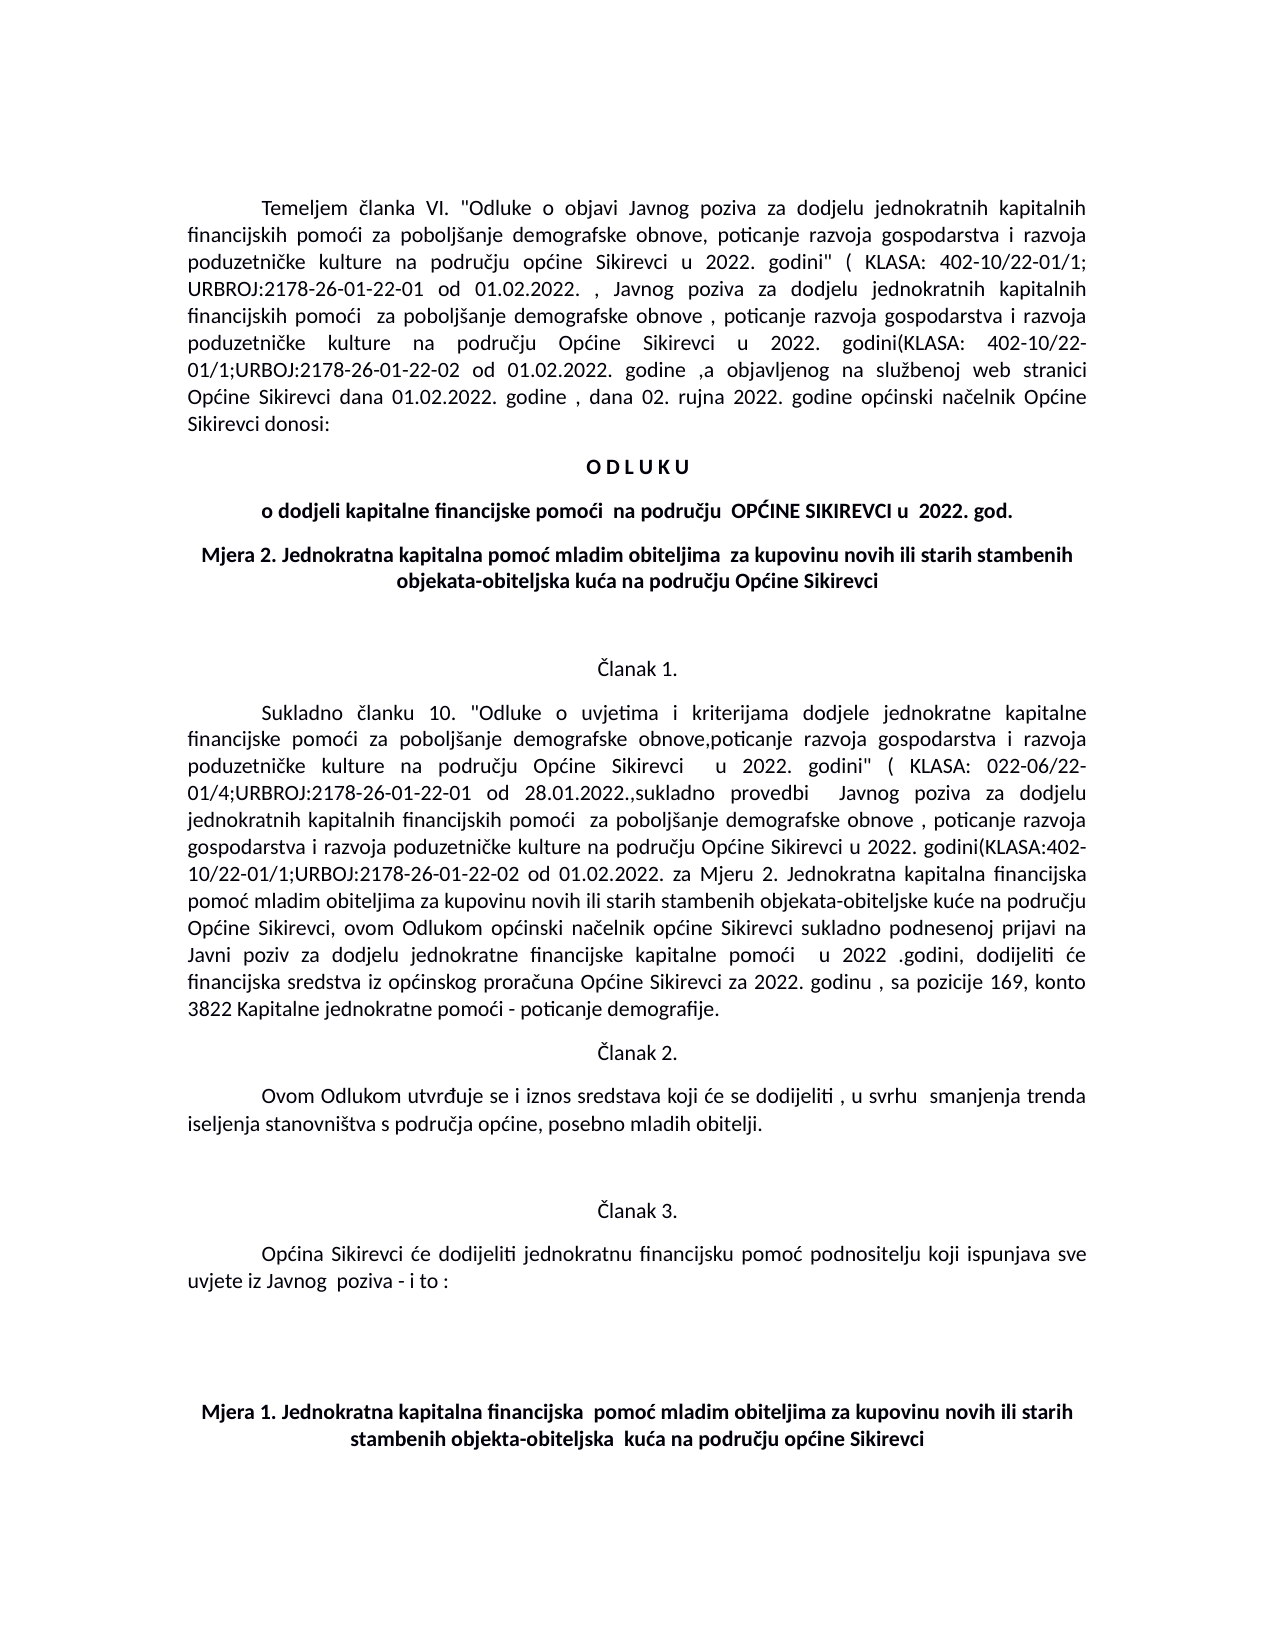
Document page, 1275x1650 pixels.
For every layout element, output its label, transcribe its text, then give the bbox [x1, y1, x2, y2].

text Ovom Odlukom utvrđuje se i iznos sredstava koji će se dodijeliti , u svrhu smanjenja trenda iseljenja stanovništva s područja općine, posebno mladih obitelji. [187, 1082, 1087, 1136]
text Članak 1. [187, 655, 1087, 682]
text Temeljem članka VI. "Odluke o objavi Javnog poziva za dodjelu jednokratnih kapitalnih financijskih pomoći za poboljšanje demografske obnove, poticanje razvoja gospodarstva i razvoja poduzetničke kulture na području općine Sikirevci u 2022. godini" ( KLASA: 402-10/22-01/1; URBROJ:2178-26-01-22-01 od 01.02.2022. , Javnog poziva za dodjelu jednokratnih kapitalnih financijskih pomoći za poboljšanje demografske obnove , poticanje razvoja gospodarstva i razvoja poduzetničke kulture na području Općine Sikirevci u 2022. godini(KLASA: 402-10/22-01/1;URBOJ:2178-26-01-22-02 od 01.02.2022. godine ,a objavljenog na službenoj web stranici Općine Sikirevci dana 01.02.2022. godine , dana 02. rujna 2022. godine općinski načelnik Općine Sikirevci donosi: [187, 194, 1087, 436]
text Sukladno članku 10. "Odluke o uvjetima i kriterijama dodjele jednokratne kapitalne financijske pomoći za poboljšanje demografske obnove,poticanje razvoja gospodarstva i razvoja poduzetničke kulture na području Općine Sikirevci u 2022. godini" ( KLASA: 022-06/22-01/4;URBROJ:2178-26-01-22-01 od 28.01.2022.,sukladno provedbi Javnog poziva za dodjelu jednokratnih kapitalnih financijskih pomoći za poboljšanje demografske obnove , poticanje razvoja gospodarstva i razvoja poduzetničke kulture na području Općine Sikirevci u 2022. godini(KLASA:402-10/22-01/1;URBOJ:2178-26-01-22-02 od 01.02.2022. za Mjeru 2. Jednokratna kapitalna financijska pomoć mladim obiteljima za kupovinu novih ili starih stambenih objekata-obiteljske kuće na području Općine Sikirevci, ovom Odlukom općinski načelnik općine Sikirevci sukladno podnesenoj prijavi na Javni poziv za dodjelu jednokratne financijske kapitalne pomoći u 2022 .godini, dodijeliti će financijska sredstva iz općinskog proračuna Općine Sikirevci za 2022. godinu , sa pozicije 169, konto 3822 Kapitalne jednokratne pomoći - poticanje demografije. [187, 698, 1087, 1022]
text Mjera 1. Jednokratna kapitalna financijska pomoć mladim obiteljima za kupovinu novih ili starih stambenih objekta-obiteljska kuća na području općine Sikirevci [187, 1398, 1087, 1452]
text o dodjeli kapitalne financijske pomoći na području OPĆINE SIKIREVCI u 2022. god. [187, 497, 1087, 524]
text Članak 2. [187, 1039, 1087, 1066]
text Općina Sikirevci će dodijeliti jednokratnu financijsku pomoć podnositelju koji ispunjava sve uvjete iz Javnog poziva - i to : [187, 1240, 1087, 1294]
text O D L U K U [187, 453, 1087, 480]
text Članak 3. [187, 1197, 1087, 1224]
text Mjera 2. Jednokratna kapitalna pomoć mladim obiteljima za kupovinu novih ili starih stambenih objekata-obiteljska kuća na području Općine Sikirevci [187, 540, 1087, 594]
